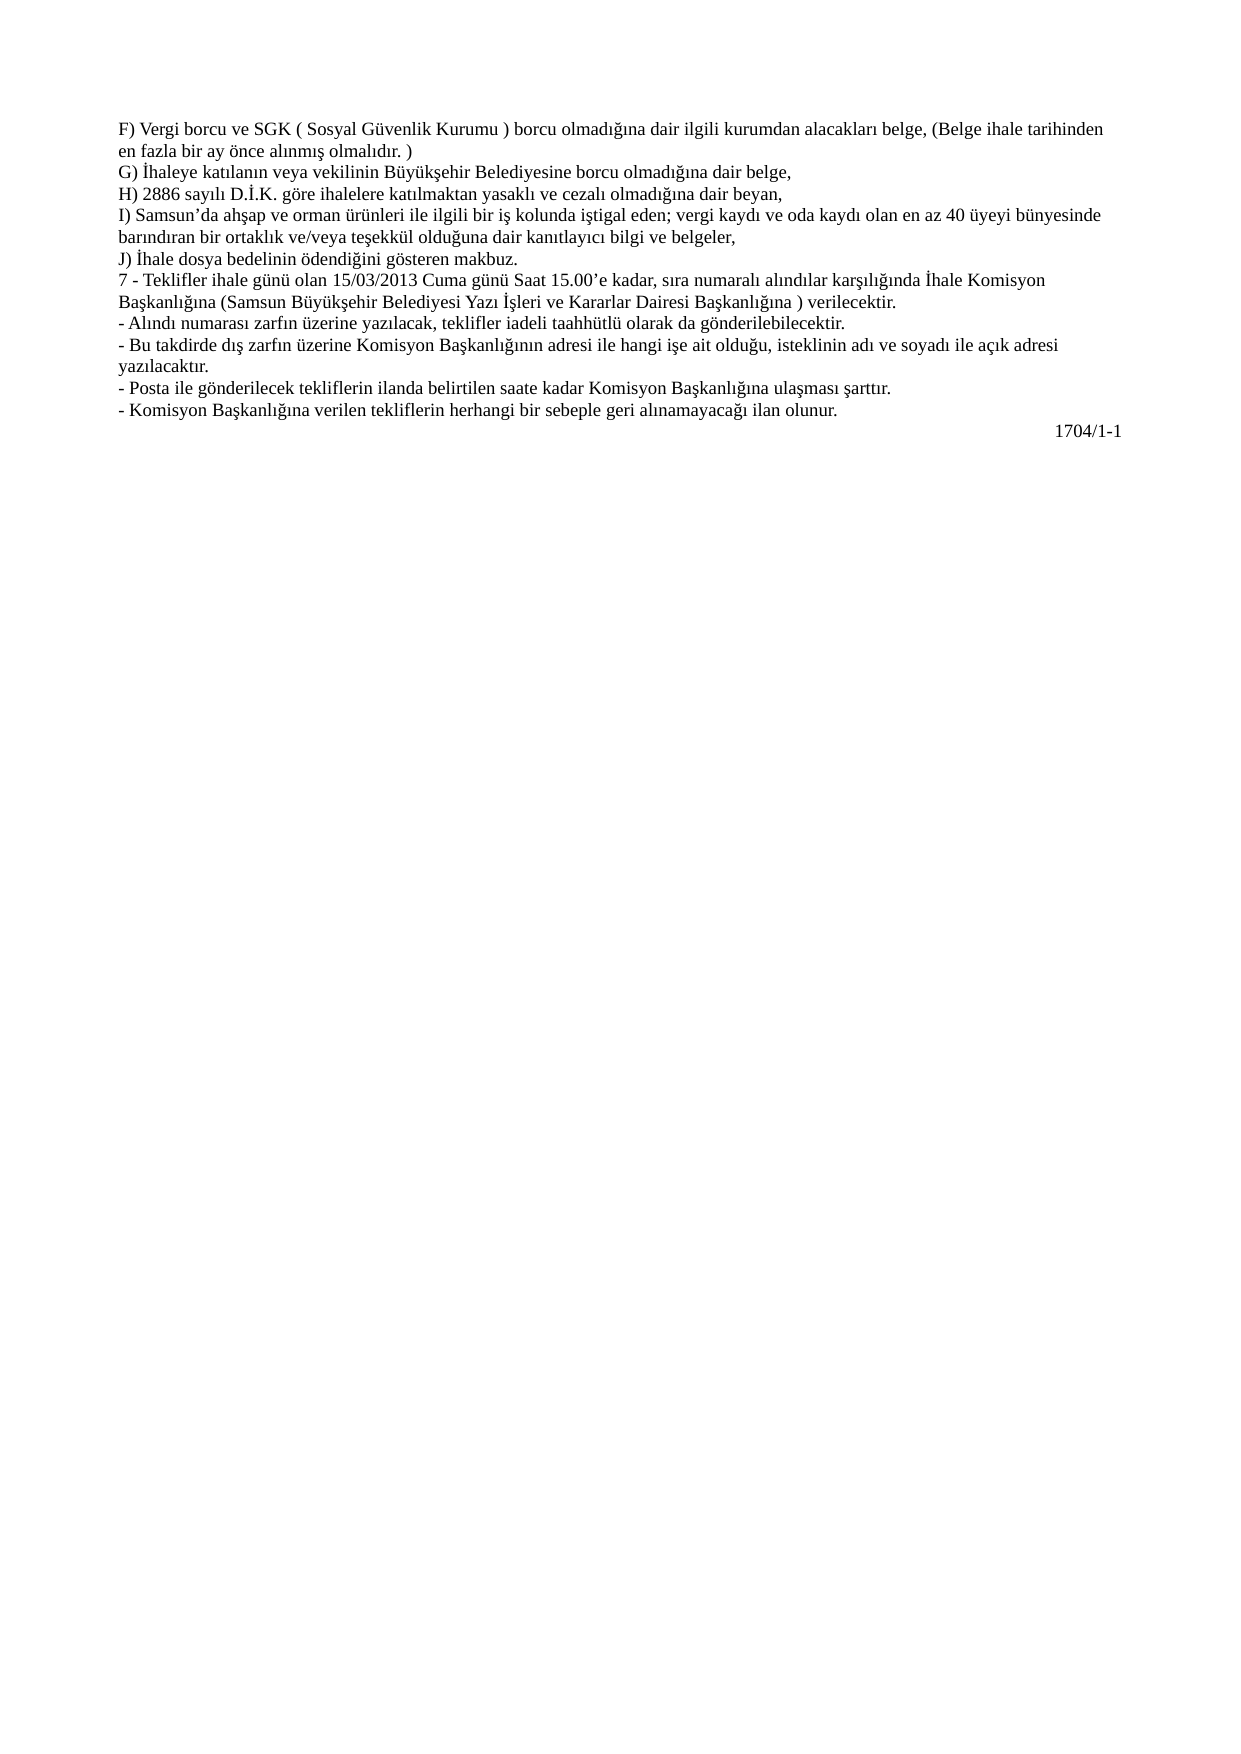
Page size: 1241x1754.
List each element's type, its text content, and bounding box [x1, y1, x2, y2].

text - Komisyon Başkanlığına verilen tekliflerin herhangi bir sebeple geri alınamayacağı ilan olunur. [118, 398, 1122, 420]
text 1704/1-1 [118, 420, 1122, 442]
text H) 2886 sayılı D.İ.K. göre ihalelere katılmaktan yasaklı ve cezalı olmadığına dair beyan, [118, 183, 1122, 204]
text G) İhaleye katılanın veya vekilinin Büyükşehir Belediyesine borcu olmadığına dair belge, [118, 161, 1122, 183]
text - Posta ile gönderilecek tekliflerin ilanda belirtilen saate kadar Komisyon Başkanlığına ulaşması şarttır. [118, 377, 1122, 398]
text - Bu takdirde dış zarfın üzerine Komisyon Başkanlığının adresi ile hangi işe ait olduğu, isteklinin adı ve soyadı ile açık adresi yazılacaktır. [118, 334, 1122, 377]
text F) Vergi borcu ve SGK ( Sosyal Güvenlik Kurumu ) borcu olmadığına dair ilgili kurumdan alacakları belge, (Belge ihale tarihinden en fazla bir ay önce alınmış olmalıdır. ) [118, 118, 1122, 161]
text - Alındı numarası zarfın üzerine yazılacak, teklifler iadeli taahhütlü olarak da gönderilebilecektir. [118, 312, 1122, 334]
text J) İhale dosya bedelinin ödendiğini gösteren makbuz. [118, 247, 1122, 269]
text I) Samsun’da ahşap ve orman ürünleri ile ilgili bir iş kolunda iştigal eden; vergi kaydı ve oda kaydı olan en az 40 üyeyi bünyesinde barındıran bir ortaklık ve/veya teşekkül olduğuna dair kanıtlayıcı bilgi ve belgeler, [118, 204, 1122, 247]
text 7 - Teklifler ihale günü olan 15/03/2013 Cuma günü Saat 15.00’e kadar, sıra numaralı alındılar karşılığında İhale Komisyon Başkanlığına (Samsun Büyükşehir Belediyesi Yazı İşleri ve Kararlar Dairesi Başkanlığına ) verilecektir. [118, 269, 1122, 312]
